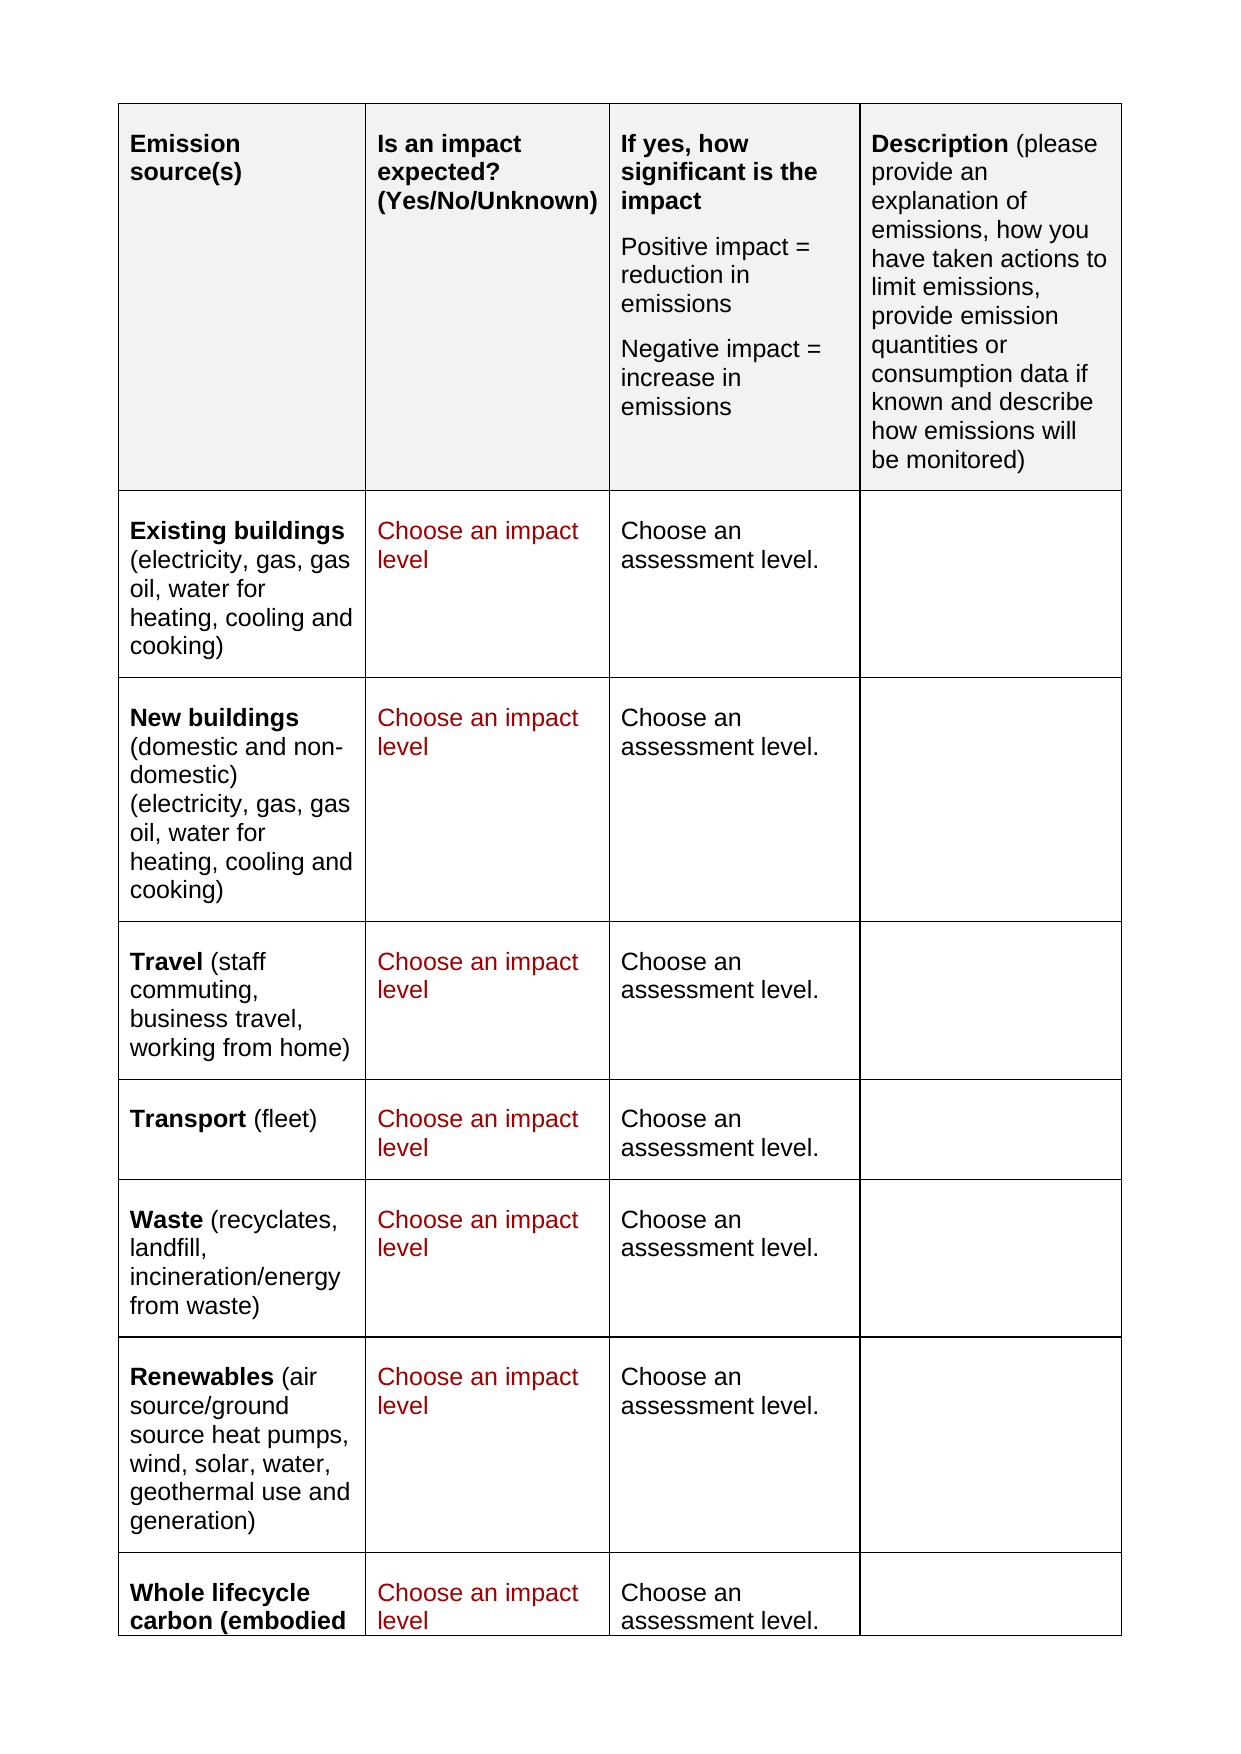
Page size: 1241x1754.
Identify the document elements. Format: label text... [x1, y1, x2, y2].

table_cell Choose an assessment level. [610, 678, 859, 921]
table_cell Transport (fleet) [119, 1080, 365, 1179]
table_cell Choose an assessment level. [610, 1553, 859, 1635]
table_cell [861, 491, 1121, 677]
table_cell Choose an impact level [366, 491, 609, 677]
table_cell Choose an impact level [366, 678, 609, 921]
table_cell Whole lifecycle carbon (embodied [119, 1553, 365, 1635]
table_cell Choose an assessment level. [610, 491, 859, 677]
table_cell [861, 1553, 1121, 1635]
table_cell Renewables (air source/ground source heat pumps, wind, solar, water, geothermal use and generation) [119, 1338, 365, 1552]
table_cell Choose an impact level [366, 922, 609, 1078]
table_cell Choose an assessment level. [610, 1080, 859, 1179]
table_cell Choose an impact level [366, 1180, 609, 1336]
table_cell Choose an assessment level. [610, 1338, 859, 1552]
table_cell Travel (staff commuting, business travel, working from home) [119, 922, 365, 1078]
table_cell [861, 1080, 1121, 1179]
table_cell Choose an impact level [366, 1553, 609, 1635]
table_header Emission source(s) [119, 104, 365, 490]
table_cell New buildings (domestic and non-domestic) (electricity, gas, gas oil, water for heating, cooling and cooking) [119, 678, 365, 921]
table_cell Choose an impact level [366, 1338, 609, 1552]
table_cell Waste (recyclates, landfill, incineration/energy from waste) [119, 1180, 365, 1336]
table_header If yes, how significant is the impact Positive impact = reduction in emissions Negative impact = increase in emissions [610, 104, 859, 490]
table_header Is an impact expected? (Yes/No/Unknown) [366, 104, 609, 490]
table_cell Choose an impact level [366, 1080, 609, 1179]
table_cell [861, 1180, 1121, 1336]
table_header Description (please provide an explanation of emissions, how you have taken actions to limit emissions, provide emission quantities or consumption data if known and describe how emissions will be monitored) [861, 104, 1121, 490]
table_cell Existing buildings (electricity, gas, gas oil, water for heating, cooling and cooking) [119, 491, 365, 677]
table_cell Choose an assessment level. [610, 1180, 859, 1336]
table_cell Choose an assessment level. [610, 922, 859, 1078]
table_cell [861, 1338, 1121, 1552]
table_cell [861, 678, 1121, 921]
table_cell [861, 922, 1121, 1078]
